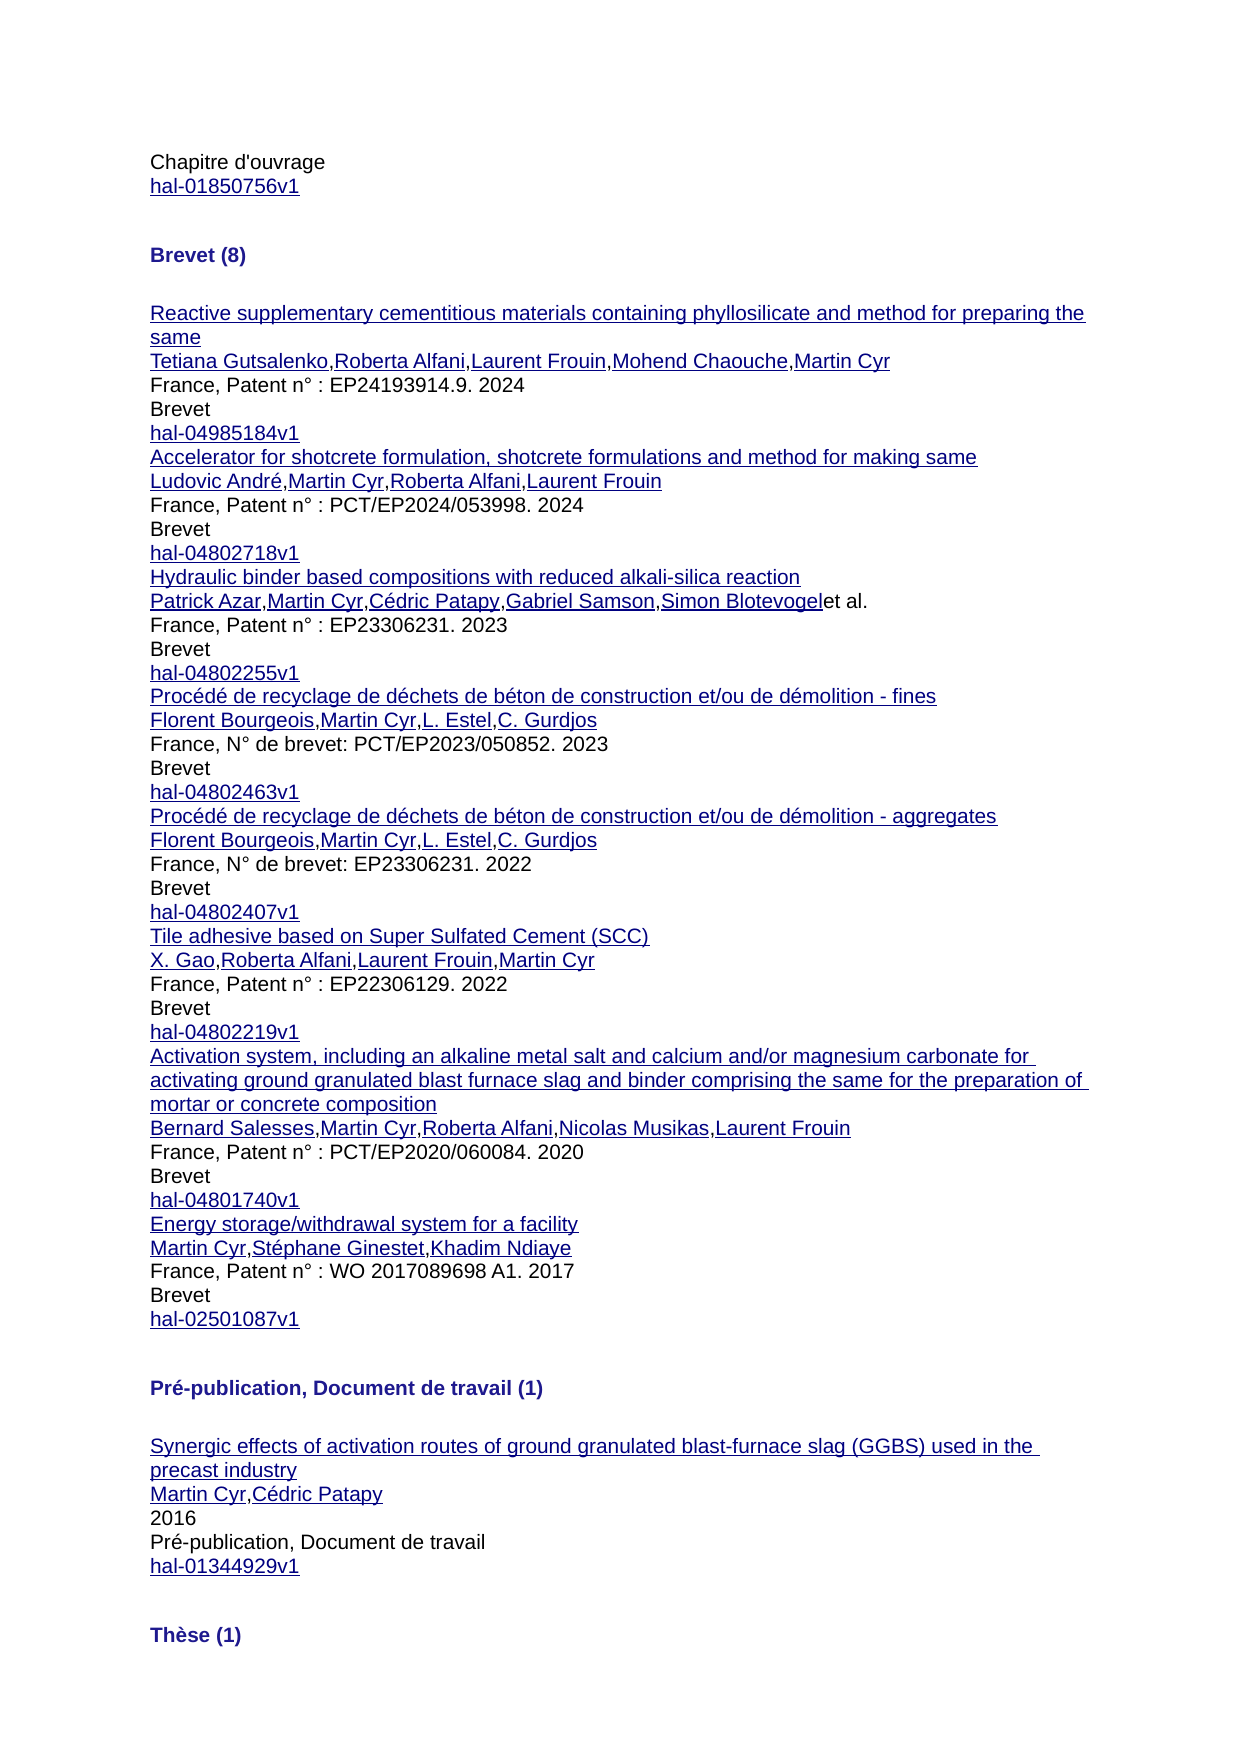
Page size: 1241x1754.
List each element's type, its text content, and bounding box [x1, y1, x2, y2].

table_header Synergic effects of activation routes of ground granulated blast-furnace slag (GGBS) used in the precast industry Martin Cyr,Cédric Patapy 2016 Pré-publication, Document de travail hal-01344929v1 [150, 1434, 1090, 1578]
table_cell Procédé de recyclage de déchets de béton de construction et/ou de démolition - aggregates Florent Bourgeois,Martin Cyr,L. Estel,C. Gurdjos France, N° de brevet: EP23306231. 2022 Brevet hal-04802407v1 [150, 804, 1090, 924]
table_cell Chapitre d'ouvrage hal-01850756v1 [150, 150, 1090, 198]
table_header Reactive supplementary cementitious materials containing phyllosilicate and method for preparing the same Tetiana Gutsalenko,Roberta Alfani,Laurent Frouin,Mohend Chaouche,Martin Cyr France, Patent n° : EP24193914.9. 2024 Brevet hal-04985184v1 [150, 301, 1090, 445]
table_cell Accelerator for shotcrete formulation, shotcrete formulations and method for making same Ludovic André,Martin Cyr,Roberta Alfani,Laurent Frouin France, Patent n° : PCT/EP2024/053998. 2024 Brevet hal-04802718v1 [150, 445, 1090, 564]
table_cell Procédé de recyclage de déchets de béton de construction et/ou de démolition - fines Florent Bourgeois,Martin Cyr,L. Estel,C. Gurdjos France, N° de brevet: PCT/EP2023/050852. 2023 Brevet hal-04802463v1 [150, 684, 1090, 804]
table_cell Hydraulic binder based compositions with reduced alkali-silica reaction Patrick Azar,Martin Cyr,Cédric Patapy,Gabriel Samson,Simon Blotevogelet al. France, Patent n° : EP23306231. 2023 Brevet hal-04802255v1 [150, 565, 1090, 684]
subtitle Pré-publication, Document de travail (1) [150, 1376, 1090, 1400]
table_cell Activation system, including an alkaline metal salt and calcium and/or magnesium carbonate for activating ground granulated blast furnace slag and binder comprising the same for the preparation of mortar or concrete composition Bernard Salesses,Martin Cyr,Roberta Alfani,Nicolas Musikas,Laurent Frouin France, Patent n° : PCT/EP2020/060084. 2020 Brevet hal-04801740v1 [150, 1044, 1090, 1211]
table_cell Tile adhesive based on Super Sulfated Cement (SCC) X. Gao,Roberta Alfani,Laurent Frouin,Martin Cyr France, Patent n° : EP22306129. 2022 Brevet hal-04802219v1 [150, 924, 1090, 1044]
subtitle Thèse (1) [150, 1623, 1090, 1647]
subtitle Brevet (8) [150, 243, 1090, 267]
table_cell Energy storage/withdrawal system for a facility Martin Cyr,Stéphane Ginestet,Khadim Ndiaye France, Patent n° : WO 2017089698 A1. 2017 Brevet hal-02501087v1 [150, 1211, 1090, 1331]
